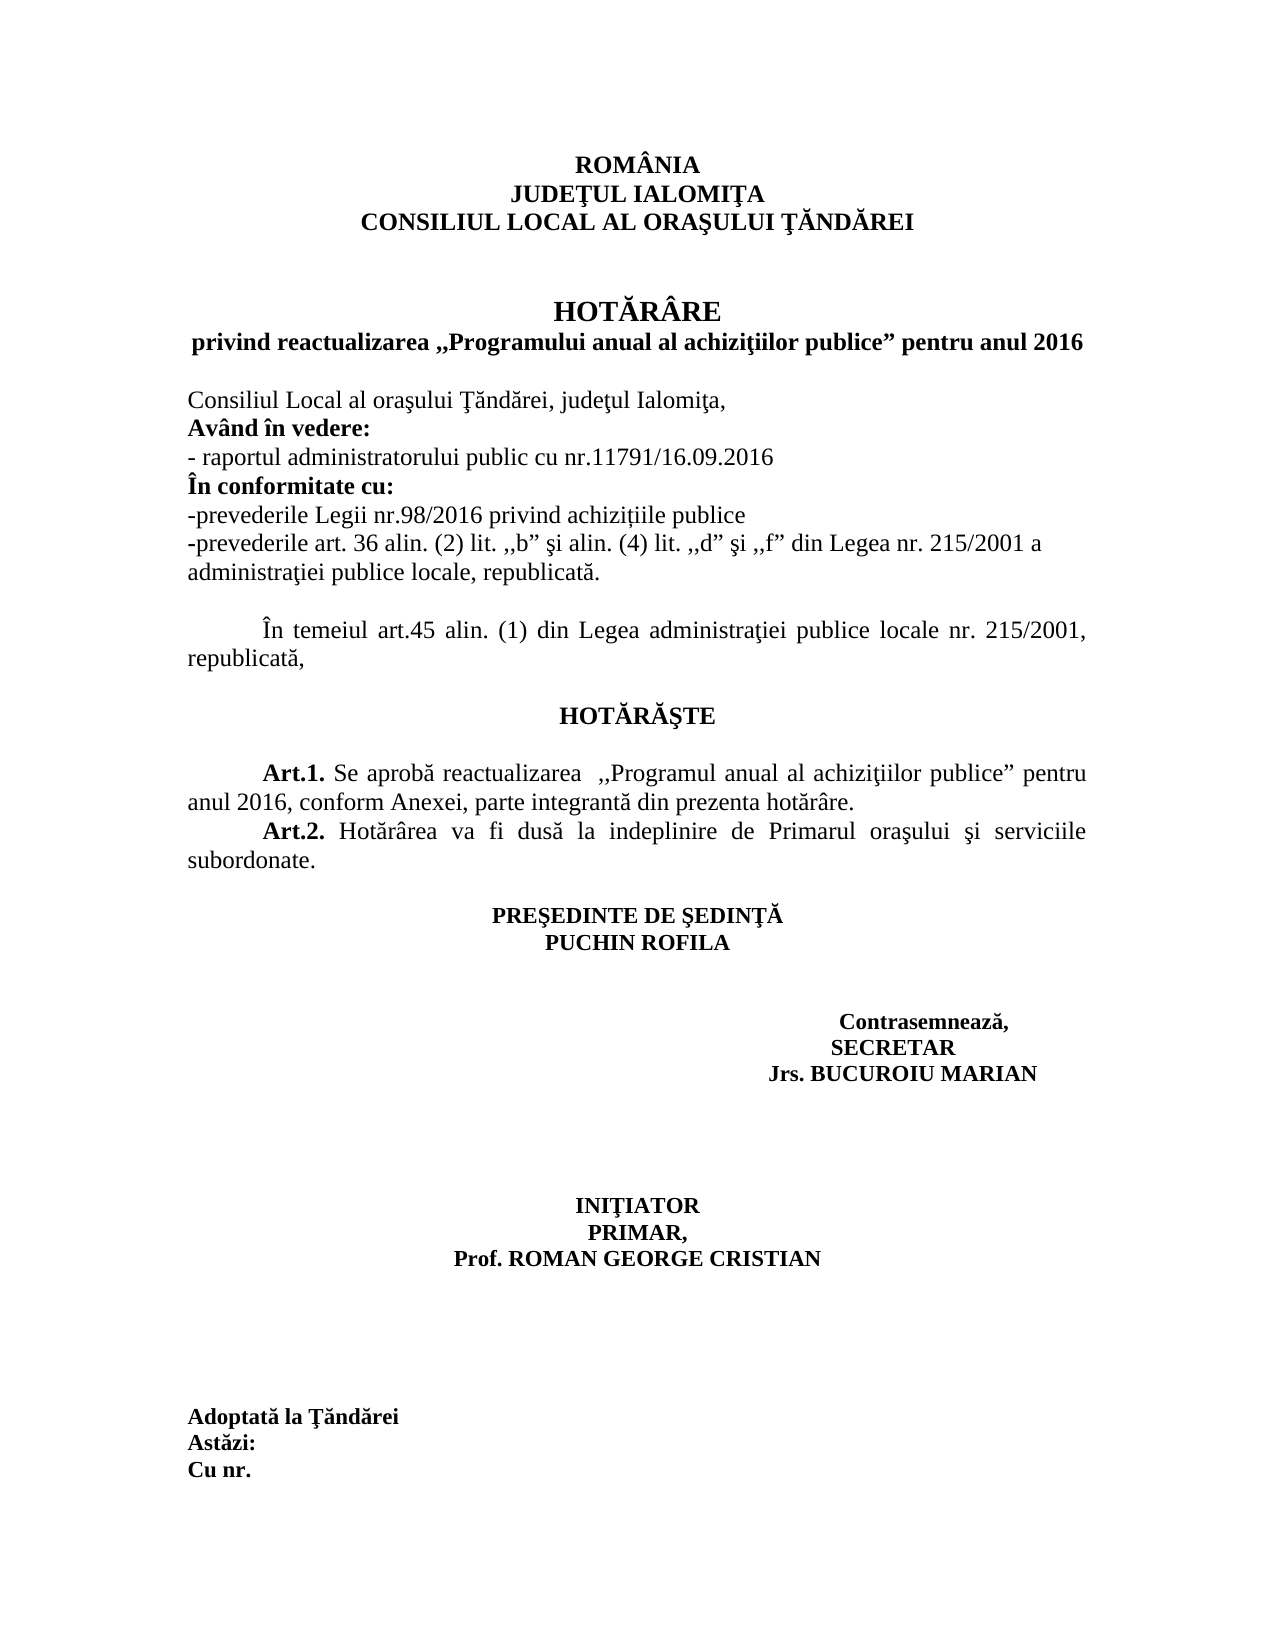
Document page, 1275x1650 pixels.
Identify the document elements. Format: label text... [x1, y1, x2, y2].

text INIŢIATOR [187, 1192, 1087, 1218]
text -prevederile art. 36 alin. (2) lit. ,,b” şi alin. (4) lit. ,,d” şi ,,f” din Legea nr. 215/2001 a administraţiei publice locale, republicată. [187, 528, 1087, 586]
text -prevederile Legii nr.98/2016 privind achizițiile publice [187, 500, 1087, 528]
text Consiliul Local al oraşului Ţăndărei, judeţul Ialomiţa, [187, 385, 1087, 413]
text Adoptată la Ţăndărei [187, 1403, 1087, 1429]
text HOTĂRÂRE [187, 294, 1087, 327]
text SECRETAR Jrs. BUCUROIU MARIAN [261, 1034, 1087, 1087]
text CONSILIUL LOCAL AL ORAŞULUI ŢĂNDĂREI [187, 207, 1087, 236]
text JUDEŢUL IALOMIŢA [187, 179, 1087, 207]
text Astăzi: [187, 1429, 1087, 1456]
text Prof. ROMAN GEORGE CRISTIAN [187, 1245, 1087, 1271]
text - raportul administratorului public cu nr.11791/16.09.2016 [187, 442, 1087, 471]
text PREŞEDINTE DE ŞEDINŢĂ [187, 902, 1087, 929]
text În conformitate cu: [187, 471, 1087, 500]
text Art.2. Hotărârea va fi dusă la indeplinire de Primarul oraşului şi serviciile subordonate. [187, 816, 1087, 873]
text Cu nr. [187, 1456, 1087, 1482]
text Având în vedere: [187, 413, 1087, 442]
text Contrasemnează, [261, 1008, 1087, 1034]
text PRIMAR, [187, 1218, 1087, 1245]
text HOTĂRĂŞTE [187, 701, 1087, 730]
text ROMÂNIA [187, 150, 1087, 179]
text În temeiul art.45 alin. (1) din Legea administraţiei publice locale nr. 215/2001, republicată, [187, 615, 1087, 672]
text PUCHIN ROFILA [187, 929, 1087, 955]
text Art.1. Se aprobă reactualizarea ,,Programul anual al achiziţiilor publice” pentru anul 2016, conform Anexei, parte integrantă din prezenta hotărâre. [187, 758, 1087, 816]
text privind reactualizarea ,,Programului anual al achiziţiilor publice” pentru anul 2016 [187, 327, 1087, 356]
